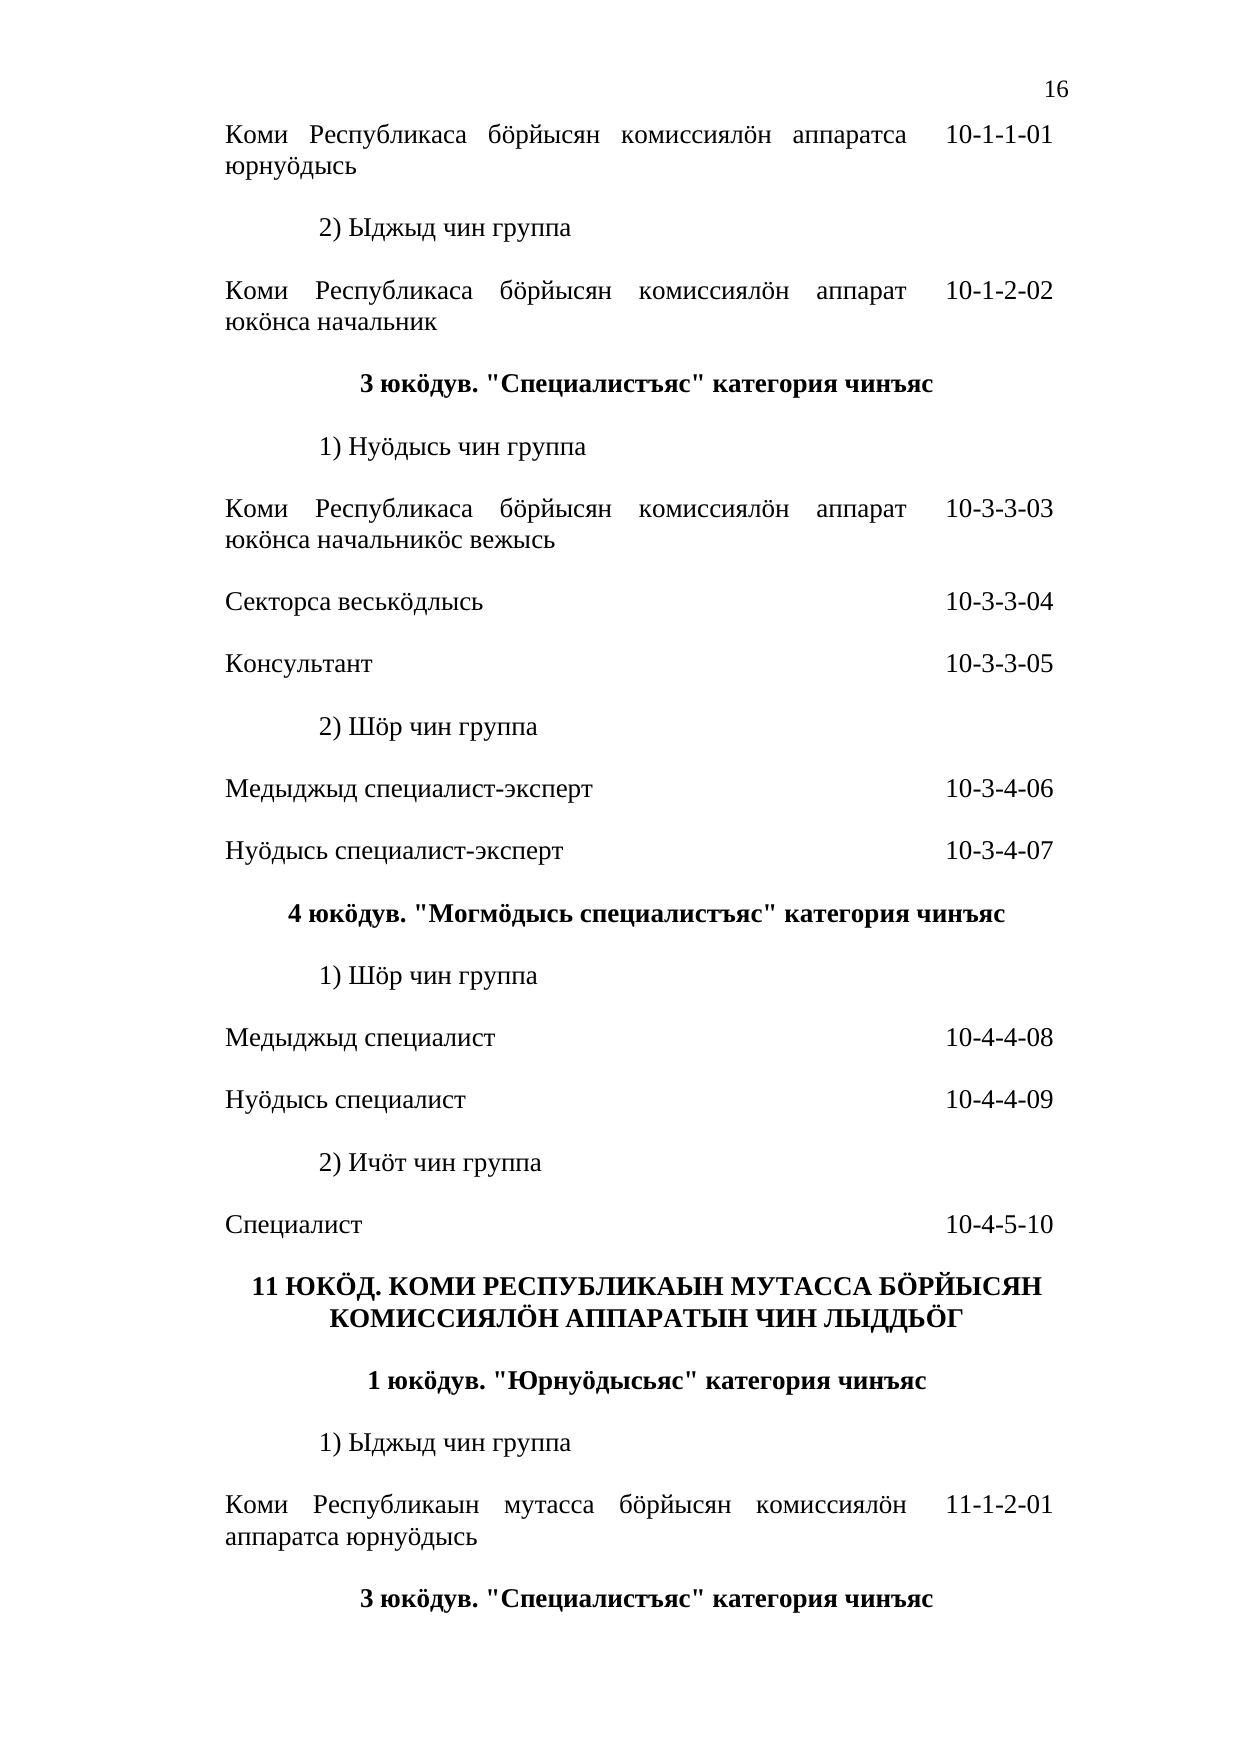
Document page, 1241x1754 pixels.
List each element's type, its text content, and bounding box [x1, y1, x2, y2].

table_cell 1) Ыджыд чин группа [214, 1426, 919, 1488]
table_cell 10-3-3-04 [919, 585, 1080, 648]
table_cell Коми Республикаса бöрйысян комиссиялöн аппарат юкöнса начальникöс вежысь [214, 492, 919, 585]
table_cell 10-4-5-10 [919, 1208, 1080, 1271]
table_cell 11 ЮКÖД. КОМИ РЕСПУБЛИКАЫН МУТАССА БÖРЙЫСЯН КОМИССИЯЛÖН АППАРАТЫН ЧИН ЛЫДДЬÖГ [214, 1271, 1080, 1364]
table_cell Коми Республикаса бöрйысян комиссиялöн аппарат юкöнса начальник [214, 274, 919, 367]
table_cell 2) Ыджыд чин группа [214, 212, 919, 274]
table_cell Медыджыд специалист-эксперт [214, 772, 919, 834]
table_cell 10-4-4-09 [919, 1084, 1080, 1146]
table_cell 3 юкöдув. "Специалистъяс" категория чинъяс [214, 1582, 1080, 1613]
table_cell 2) Ичöт чин группа [214, 1146, 919, 1208]
table_cell 3 юкöдув. "Специалистъяс" категория чинъяс [214, 367, 1080, 429]
table_cell 1) Нуöдысь чин группа [214, 430, 919, 492]
table_cell 1) Шöр чин группа [214, 959, 919, 1021]
table_cell Нуöдысь специалист-эксперт [214, 835, 919, 897]
table_cell 1 юкöдув. "Юрнуöдысьяс" категория чинъяс [214, 1364, 1080, 1426]
table_cell 10-1-1-01 [919, 118, 1080, 212]
table_cell Специалист [214, 1208, 919, 1271]
table_cell [919, 959, 1080, 1021]
table_cell [919, 1146, 1080, 1208]
table_cell [919, 710, 1080, 772]
table_cell 10-4-4-08 [919, 1021, 1080, 1084]
table_cell [919, 212, 1080, 274]
table_cell 10-1-2-02 [919, 274, 1080, 367]
table_cell 10-3-4-07 [919, 835, 1080, 897]
table_cell Секторса веськöдлысь [214, 585, 919, 648]
table_cell Коми Республикаса бöрйысян комиссиялöн аппаратса юрнуöдысь [214, 118, 919, 212]
table_cell [919, 1426, 1080, 1488]
table_cell 10-3-3-05 [919, 648, 1080, 710]
table_cell 2) Шöр чин группа [214, 710, 919, 772]
table_cell 10-3-4-06 [919, 772, 1080, 834]
table_cell Консультант [214, 648, 919, 710]
table_cell 10-3-3-03 [919, 492, 1080, 585]
table_cell 11-1-2-01 [919, 1489, 1080, 1582]
table_cell Нуöдысь специалист [214, 1084, 919, 1146]
table_cell 4 юкöдув. "Могмöдысь специалистъяс" категория чинъяс [214, 897, 1080, 959]
table_cell [919, 430, 1080, 492]
table_cell Медыджыд специалист [214, 1021, 919, 1084]
table_cell Коми Республикаын мутасса бöрйысян комиссиялöн аппаратса юрнуöдысь [214, 1489, 919, 1582]
